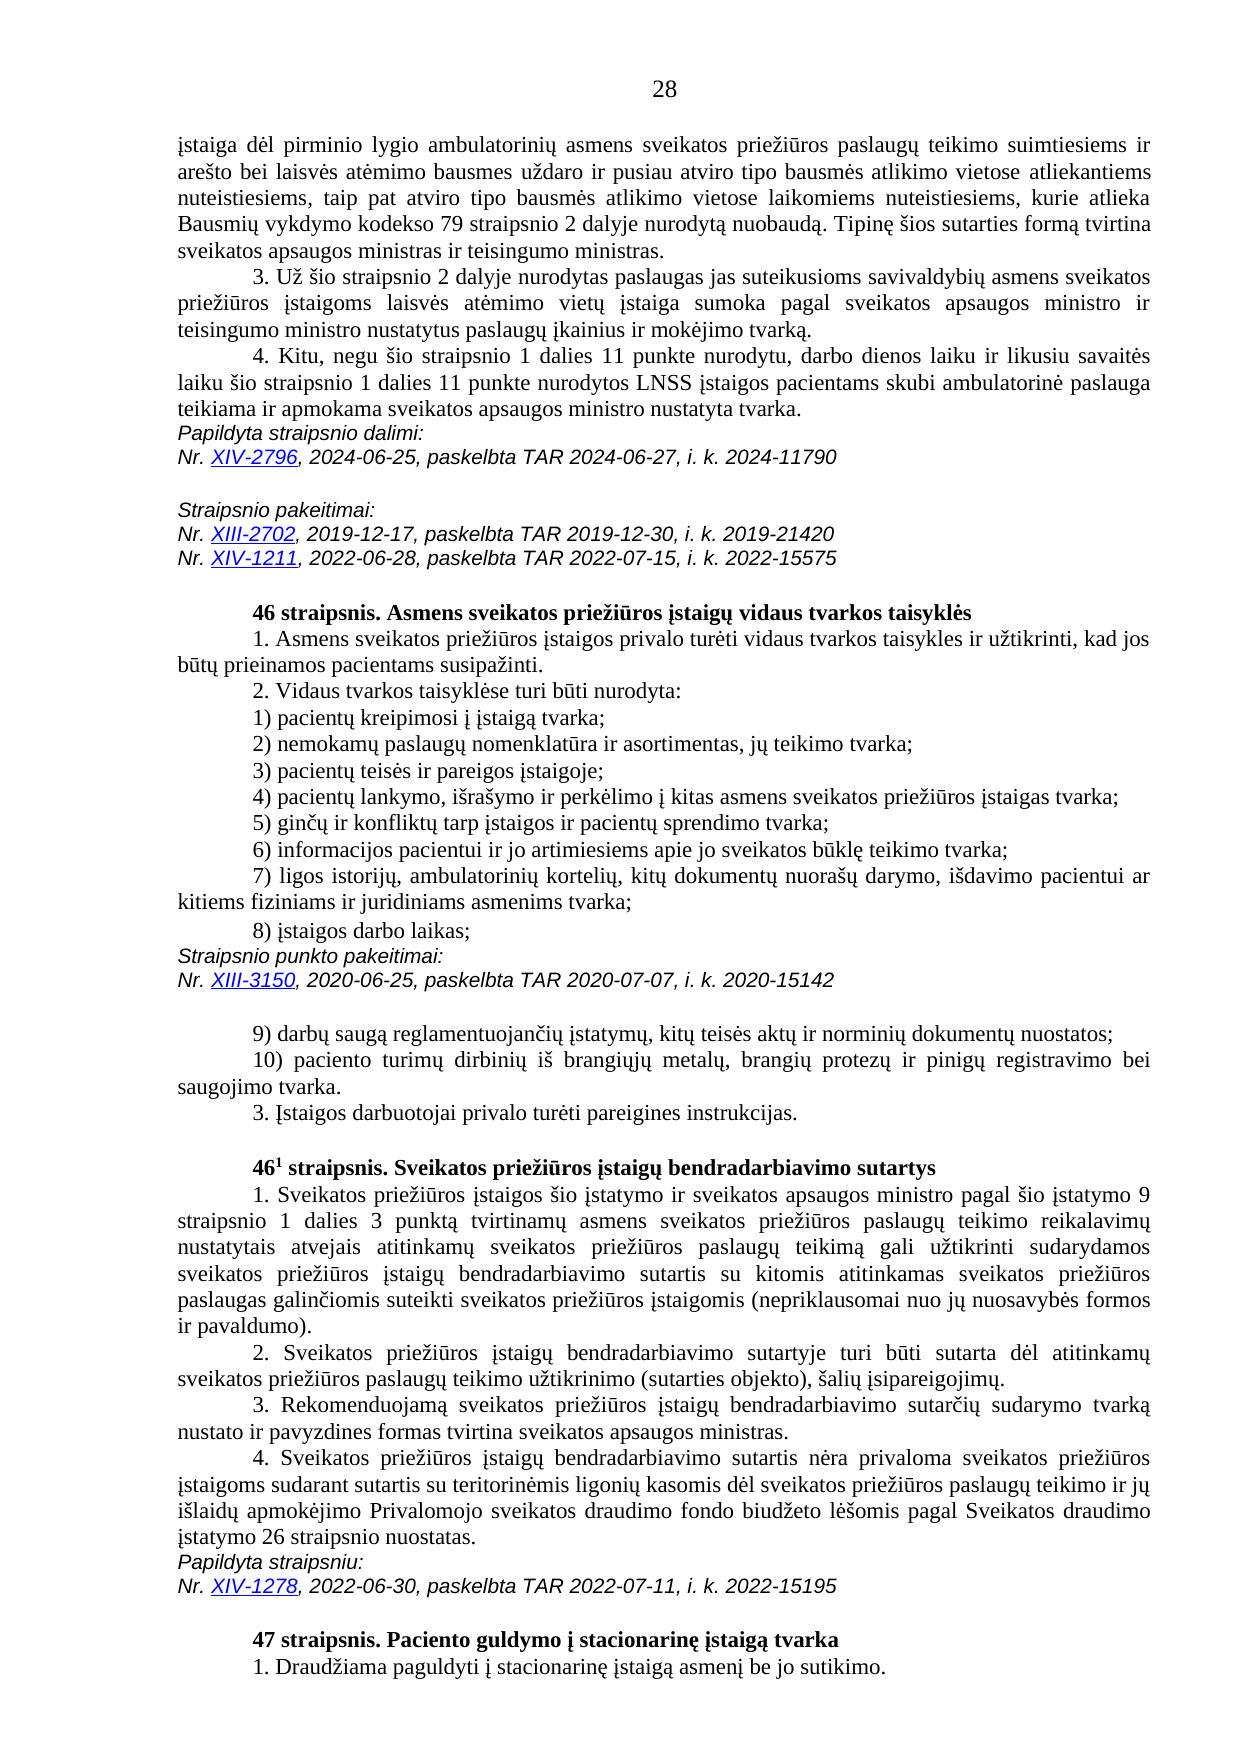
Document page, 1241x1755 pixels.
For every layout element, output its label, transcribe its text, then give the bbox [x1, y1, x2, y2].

text Nr. XIV-2796, 2024-06-25, paskelbta TAR 2024-06-27, i. k. 2024-11790 [177, 445, 1152, 469]
text 4. Kitu, negu šio straipsnio 1 dalies 11 punkte nurodytu, darbo dienos laiku ir likusiu savaitės laiku šio straipsnio 1 dalies 11 punkte nurodytos LNSS įstaigos pacientams skubi ambulatorinė paslauga teikiama ir apmokama sveikatos apsaugos ministro nustatyta tvarka. [177, 342, 1152, 421]
text 47 straipsnis. Paciento guldymo į stacionarinę įstaigą tvarka [177, 1626, 1152, 1653]
text 8) įstaigos darbo laikas; [177, 915, 1152, 943]
text 2. Vidaus tvarkos taisyklėse turi būti nurodyta: [177, 678, 1152, 704]
text Nr. XIII-2702, 2019-12-17, paskelbta TAR 2019-12-30, i. k. 2019-21420 [177, 522, 1152, 546]
text 4) pacientų lankymo, išrašymo ir perkėlimo į kitas asmens sveikatos priežiūros įstaigas tvarka; [177, 783, 1152, 809]
text 2) nemokamų paslaugų nomenklatūra ir asortimentas, jų teikimo tvarka; [177, 730, 1152, 757]
text 1. Sveikatos priežiūros įstaigos šio įstatymo ir sveikatos apsaugos ministro pagal šio įstatymo 9 straipsnio 1 dalies 3 punktą tvirtinamų asmens sveikatos priežiūros paslaugų teikimo reikalavimų nustatytais atvejais atitinkamų sveikatos priežiūros paslaugų teikimą gali užtikrinti sudarydamos sveikatos priežiūros įstaigų bendradarbiavimo sutartis su kitomis atitinkamas sveikatos priežiūros paslaugas galinčiomis suteikti sveikatos priežiūros įstaigomis (nepriklausomai nuo jų nuosavybės formos ir pavaldumo). [177, 1181, 1152, 1339]
text 1) pacientų kreipimosi į įstaigą tvarka; [177, 704, 1152, 730]
text Nr. XIV-1278, 2022-06-30, paskelbta TAR 2022-07-11, i. k. 2022-15195 [177, 1574, 1152, 1598]
text 3. Įstaigos darbuotojai privalo turėti pareigines instrukcijas. [177, 1099, 1152, 1126]
text Papildyta straipsnio dalimi: [177, 421, 1152, 445]
text Straipsnio punkto pakeitimai: [177, 943, 1152, 967]
text Papildyta straipsniu: [177, 1550, 1152, 1574]
text 6) informacijos pacientui ir jo artimiesiems apie jo sveikatos būklę teikimo tvarka; [177, 836, 1152, 862]
text 9) darbų saugą reglamentuojančių įstatymų, kitų teisės aktų ir norminių dokumentų nuostatos; [177, 1020, 1152, 1047]
text 1. Draudžiama paguldyti į stacionarinę įstaigą asmenį be jo sutikimo. [177, 1653, 1152, 1679]
text 10) paciento turimų dirbinių iš brangiųjų metalų, brangių protezų ir pinigų registravimo bei saugojimo tvarka. [177, 1047, 1152, 1099]
text Nr. XIII-3150, 2020-06-25, paskelbta TAR 2020-07-07, i. k. 2020-15142 [177, 967, 1152, 991]
text Straipsnio pakeitimai: [177, 498, 1152, 522]
text 3) pacientų teisės ir pareigos įstaigoje; [177, 757, 1152, 783]
text 5) ginčų ir konfliktų tarp įstaigos ir pacientų sprendimo tvarka; [177, 809, 1152, 836]
text 461 straipsnis. Sveikatos priežiūros įstaigų bendradarbiavimo sutartys [177, 1154, 1152, 1181]
text 3. Rekomenduojamą sveikatos priežiūros įstaigų bendradarbiavimo sutarčių sudarymo tvarką nustato ir pavyzdines formas tvirtina sveikatos apsaugos ministras. [177, 1392, 1152, 1444]
text 1. Asmens sveikatos priežiūros įstaigos privalo turėti vidaus tvarkos taisykles ir užtikrinti, kad jos būtų prieinamos pacientams susipažinti. [177, 625, 1152, 678]
text įstaiga dėl pirminio lygio ambulatorinių asmens sveikatos priežiūros paslaugų teikimo suimtiesiems ir arešto bei laisvės atėmimo bausmes uždaro ir pusiau atviro tipo bausmės atlikimo vietose atliekantiems nuteistiesiems, taip pat atviro tipo bausmės atlikimo vietose laikomiems nuteistiesiems, kurie atlieka Bausmių vykdymo kodekso 79 straipsnio 2 dalyje nurodytą nuobaudą. Tipinę šios sutarties formą tvirtina sveikatos apsaugos ministras ir teisingumo ministras. [177, 131, 1152, 263]
text 46 straipsnis. Asmens sveikatos priežiūros įstaigų vidaus tvarkos taisyklės [177, 598, 1152, 625]
text Nr. XIV-1211, 2022-06-28, paskelbta TAR 2022-07-15, i. k. 2022-15575 [177, 546, 1152, 570]
text 7) ligos istorijų, ambulatorinių kortelių, kitų dokumentų nuorašų darymo, išdavimo pacientui ar kitiems fiziniams ir juridiniams asmenims tvarka; [177, 862, 1152, 915]
text 4. Sveikatos priežiūros įstaigų bendradarbiavimo sutartis nėra privaloma sveikatos priežiūros įstaigoms sudarant sutartis su teritorinėmis ligonių kasomis dėl sveikatos priežiūros paslaugų teikimo ir jų išlaidų apmokėjimo Privalomojo sveikatos draudimo fondo biudžeto lėšomis pagal Sveikatos draudimo įstatymo 26 straipsnio nuostatas. [177, 1444, 1152, 1550]
text 2. Sveikatos priežiūros įstaigų bendradarbiavimo sutartyje turi būti sutarta dėl atitinkamų sveikatos priežiūros paslaugų teikimo užtikrinimo (sutarties objekto), šalių įsipareigojimų. [177, 1339, 1152, 1392]
text 3. Už šio straipsnio 2 dalyje nurodytas paslaugas jas suteikusioms savivaldybių asmens sveikatos priežiūros įstaigoms laisvės atėmimo vietų įstaiga sumoka pagal sveikatos apsaugos ministro ir teisingumo ministro nustatytus paslaugų įkainius ir mokėjimo tvarką. [177, 263, 1152, 342]
